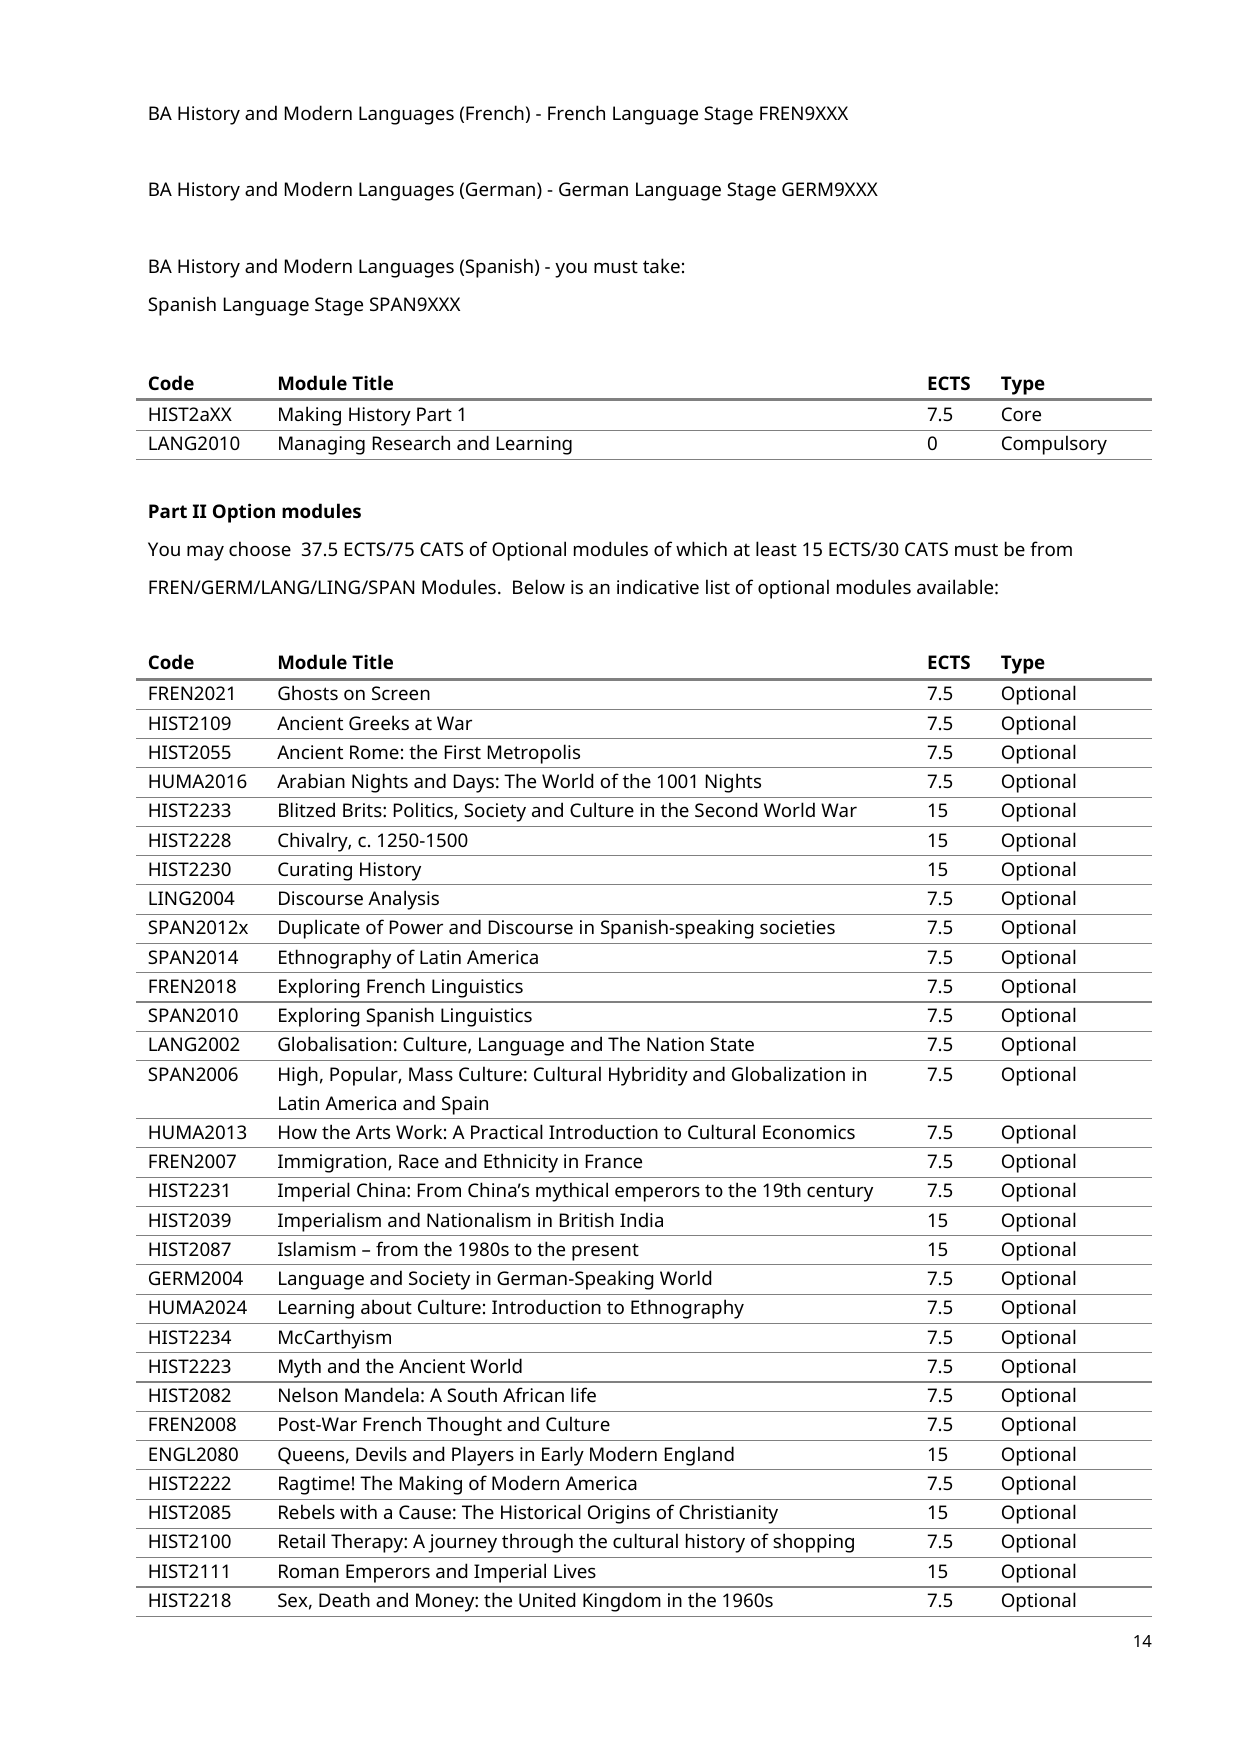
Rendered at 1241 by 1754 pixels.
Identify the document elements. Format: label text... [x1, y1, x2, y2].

table_cell Type [989, 370, 1152, 398]
table_cell Optional [989, 681, 1152, 709]
table_cell LING2004 [136, 885, 266, 914]
table_cell Rebels with a Cause: The Historical Origins of Christianity [266, 1500, 916, 1528]
table_cell FREN2021 [136, 681, 266, 709]
table_cell FREN2008 [136, 1412, 266, 1440]
table_cell Discourse Analysis [266, 885, 916, 914]
table_cell 15 [916, 827, 989, 855]
table_cell 0 [916, 431, 989, 459]
table_cell BA History and Modern Languages (French) - French Language Stage FREN9XXX BA History and Modern Languages (German) - German Language Stage GERM9XXX BA History and Modern Languages (Spanish) - you must take: Spanish Language Stage SPAN9XXX [136, 99, 1152, 370]
table_cell HUMA2013 [136, 1119, 266, 1147]
table_cell 15 [916, 1207, 989, 1235]
table_cell HIST2111 [136, 1558, 266, 1586]
table_cell Optional [989, 1353, 1152, 1381]
table_cell Retail Therapy: A journey through the cultural history of shopping [266, 1529, 916, 1557]
table_cell HIST2231 [136, 1178, 266, 1206]
table_cell HUMA2016 [136, 768, 266, 797]
table_cell Module Title [266, 649, 916, 677]
table_cell 7.5 [916, 1324, 989, 1352]
table_cell HIST2100 [136, 1529, 266, 1557]
table_cell LANG2010 [136, 431, 266, 459]
table_cell 7.5 [916, 1265, 989, 1294]
table_cell 7.5 [916, 681, 989, 709]
table_cell ECTS [916, 370, 989, 398]
table_cell Ancient Rome: the First Metropolis [266, 739, 916, 767]
table_cell Optional [989, 710, 1152, 738]
table_cell Ragtime! The Making of Modern America [266, 1470, 916, 1498]
table_cell Optional [989, 1383, 1152, 1411]
table_cell Curating History [266, 856, 916, 884]
table_cell Ghosts on Screen [266, 681, 916, 709]
table_cell 7.5 [916, 1295, 989, 1323]
table_cell SPAN2010 [136, 1003, 266, 1031]
table_cell Optional [989, 739, 1152, 767]
table_cell Type [989, 649, 1152, 677]
table_cell ENGL2080 [136, 1441, 266, 1469]
table_cell Optional [989, 1295, 1152, 1323]
table_cell FREN2007 [136, 1148, 266, 1177]
table_cell 7.5 [916, 1061, 989, 1118]
table_cell Optional [989, 1032, 1152, 1060]
table_cell Optional [989, 885, 1152, 914]
table_cell Optional [989, 1207, 1152, 1235]
table_cell Optional [989, 1236, 1152, 1264]
table_cell Optional [989, 798, 1152, 826]
table_cell 7.5 [916, 915, 989, 943]
table_cell HIST2228 [136, 827, 266, 855]
table_cell 7.5 [916, 1529, 989, 1557]
table_cell Immigration, Race and Ethnicity in France [266, 1148, 916, 1177]
table_cell Optional [989, 1061, 1152, 1118]
table_cell SPAN2012x [136, 915, 266, 943]
table_cell 15 [916, 1236, 989, 1264]
table_cell 7.5 [916, 768, 989, 797]
table_cell Optional [989, 915, 1152, 943]
table_cell 7.5 [916, 885, 989, 914]
table_cell 15 [916, 856, 989, 884]
table_cell 7.5 [916, 1588, 989, 1616]
table_cell FREN2018 [136, 973, 266, 1001]
table_cell 7.5 [916, 401, 989, 430]
table_cell HIST2223 [136, 1353, 266, 1381]
table_cell Roman Emperors and Imperial Lives [266, 1558, 916, 1586]
table_cell McCarthyism [266, 1324, 916, 1352]
table_cell Optional [989, 1178, 1152, 1206]
table_cell 7.5 [916, 739, 989, 767]
table_cell 7.5 [916, 1353, 989, 1381]
table_cell HIST2039 [136, 1207, 266, 1235]
table_cell 15 [916, 1441, 989, 1469]
table_cell Optional [989, 1324, 1152, 1352]
table_cell 7.5 [916, 1178, 989, 1206]
table_cell Chivalry, c. 1250-1500 [266, 827, 916, 855]
table_cell 7.5 [916, 1003, 989, 1031]
table_cell 7.5 [916, 1148, 989, 1177]
table_cell HIST2055 [136, 739, 266, 767]
table_cell 15 [916, 1500, 989, 1528]
table_cell Sex, Death and Money: the United Kingdom in the 1960s [266, 1588, 916, 1616]
table_cell Language and Society in German-Speaking World [266, 1265, 916, 1294]
table_cell Optional [989, 1500, 1152, 1528]
table_cell Optional [989, 1529, 1152, 1557]
table_cell HIST2233 [136, 798, 266, 826]
table_cell SPAN2006 [136, 1061, 266, 1118]
table_cell Core [989, 401, 1152, 430]
table_cell Managing Research and Learning [266, 431, 916, 459]
table_cell 7.5 [916, 710, 989, 738]
table_cell SPAN2014 [136, 944, 266, 972]
table_cell Globalisation: Culture, Language and The Nation State [266, 1032, 916, 1060]
table_cell Post-War French Thought and Culture [266, 1412, 916, 1440]
table_cell Optional [989, 944, 1152, 972]
table_cell Imperial China: From China’s mythical emperors to the 19th century [266, 1178, 916, 1206]
table_cell Optional [989, 1148, 1152, 1177]
table_cell Blitzed Brits: Politics, Society and Culture in the Second World War [266, 798, 916, 826]
table_cell Compulsory [989, 431, 1152, 459]
table_cell ECTS [916, 649, 989, 677]
table_cell 15 [916, 1558, 989, 1586]
table_cell HIST2087 [136, 1236, 266, 1264]
table_cell Optional [989, 1119, 1152, 1147]
table_cell HIST2222 [136, 1470, 266, 1498]
table_cell 7.5 [916, 973, 989, 1001]
table_cell Myth and the Ancient World [266, 1353, 916, 1381]
table_cell HUMA2024 [136, 1295, 266, 1323]
table_cell Ethnography of Latin America [266, 944, 916, 972]
table_cell Arabian Nights and Days: The World of the 1001 Nights [266, 768, 916, 797]
table_cell 7.5 [916, 1383, 989, 1411]
table_cell How the Arts Work: A Practical Introduction to Cultural Economics [266, 1119, 916, 1147]
table_cell Code [136, 370, 266, 398]
table_cell Code [136, 649, 266, 677]
table_cell Queens, Devils and Players in Early Modern England [266, 1441, 916, 1469]
table_cell Optional [989, 827, 1152, 855]
table_cell GERM2004 [136, 1265, 266, 1294]
table_cell Ancient Greeks at War [266, 710, 916, 738]
table_cell HIST2082 [136, 1383, 266, 1411]
table_cell HIST2230 [136, 856, 266, 884]
table_cell HIST2218 [136, 1588, 266, 1616]
table_cell Learning about Culture: Introduction to Ethnography [266, 1295, 916, 1323]
table_cell HIST2234 [136, 1324, 266, 1352]
table_cell Optional [989, 1588, 1152, 1616]
table_cell Part II Option modules You may choose 37.5 ECTS/75 CATS of Optional modules of which at least 15 ECTS/30 CATS must be from FREN/GERM/LANG/LING/SPAN Modules. Below is an indicative list of optional modules available: [136, 460, 1152, 649]
table_cell Optional [989, 1412, 1152, 1440]
table_cell 7.5 [916, 1032, 989, 1060]
table_cell 7.5 [916, 1119, 989, 1147]
table_cell Optional [989, 1441, 1152, 1469]
table_cell HIST2aXX [136, 401, 266, 430]
table_cell Making History Part 1 [266, 401, 916, 430]
table_cell Optional [989, 1003, 1152, 1031]
table_cell 7.5 [916, 944, 989, 972]
table_cell Module Title [266, 370, 916, 398]
table_cell Optional [989, 1265, 1152, 1294]
table_cell Exploring Spanish Linguistics [266, 1003, 916, 1031]
table_cell Duplicate of Power and Discourse in Spanish-speaking societies [266, 915, 916, 943]
table_cell Exploring French Linguistics [266, 973, 916, 1001]
table_cell HIST2109 [136, 710, 266, 738]
table_cell Imperialism and Nationalism in British India [266, 1207, 916, 1235]
table_cell 15 [916, 798, 989, 826]
table_cell Nelson Mandela: A South African life [266, 1383, 916, 1411]
table_cell Optional [989, 768, 1152, 797]
table_cell 7.5 [916, 1412, 989, 1440]
table_cell High, Popular, Mass Culture: Cultural Hybridity and Globalization in Latin America and Spain [266, 1061, 916, 1118]
table_cell Optional [989, 1558, 1152, 1586]
table_cell Optional [989, 856, 1152, 884]
table_cell LANG2002 [136, 1032, 266, 1060]
table_cell Islamism – from the 1980s to the present [266, 1236, 916, 1264]
table_cell 7.5 [916, 1470, 989, 1498]
table_cell HIST2085 [136, 1500, 266, 1528]
table_cell Optional [989, 1470, 1152, 1498]
table_cell Optional [989, 973, 1152, 1001]
